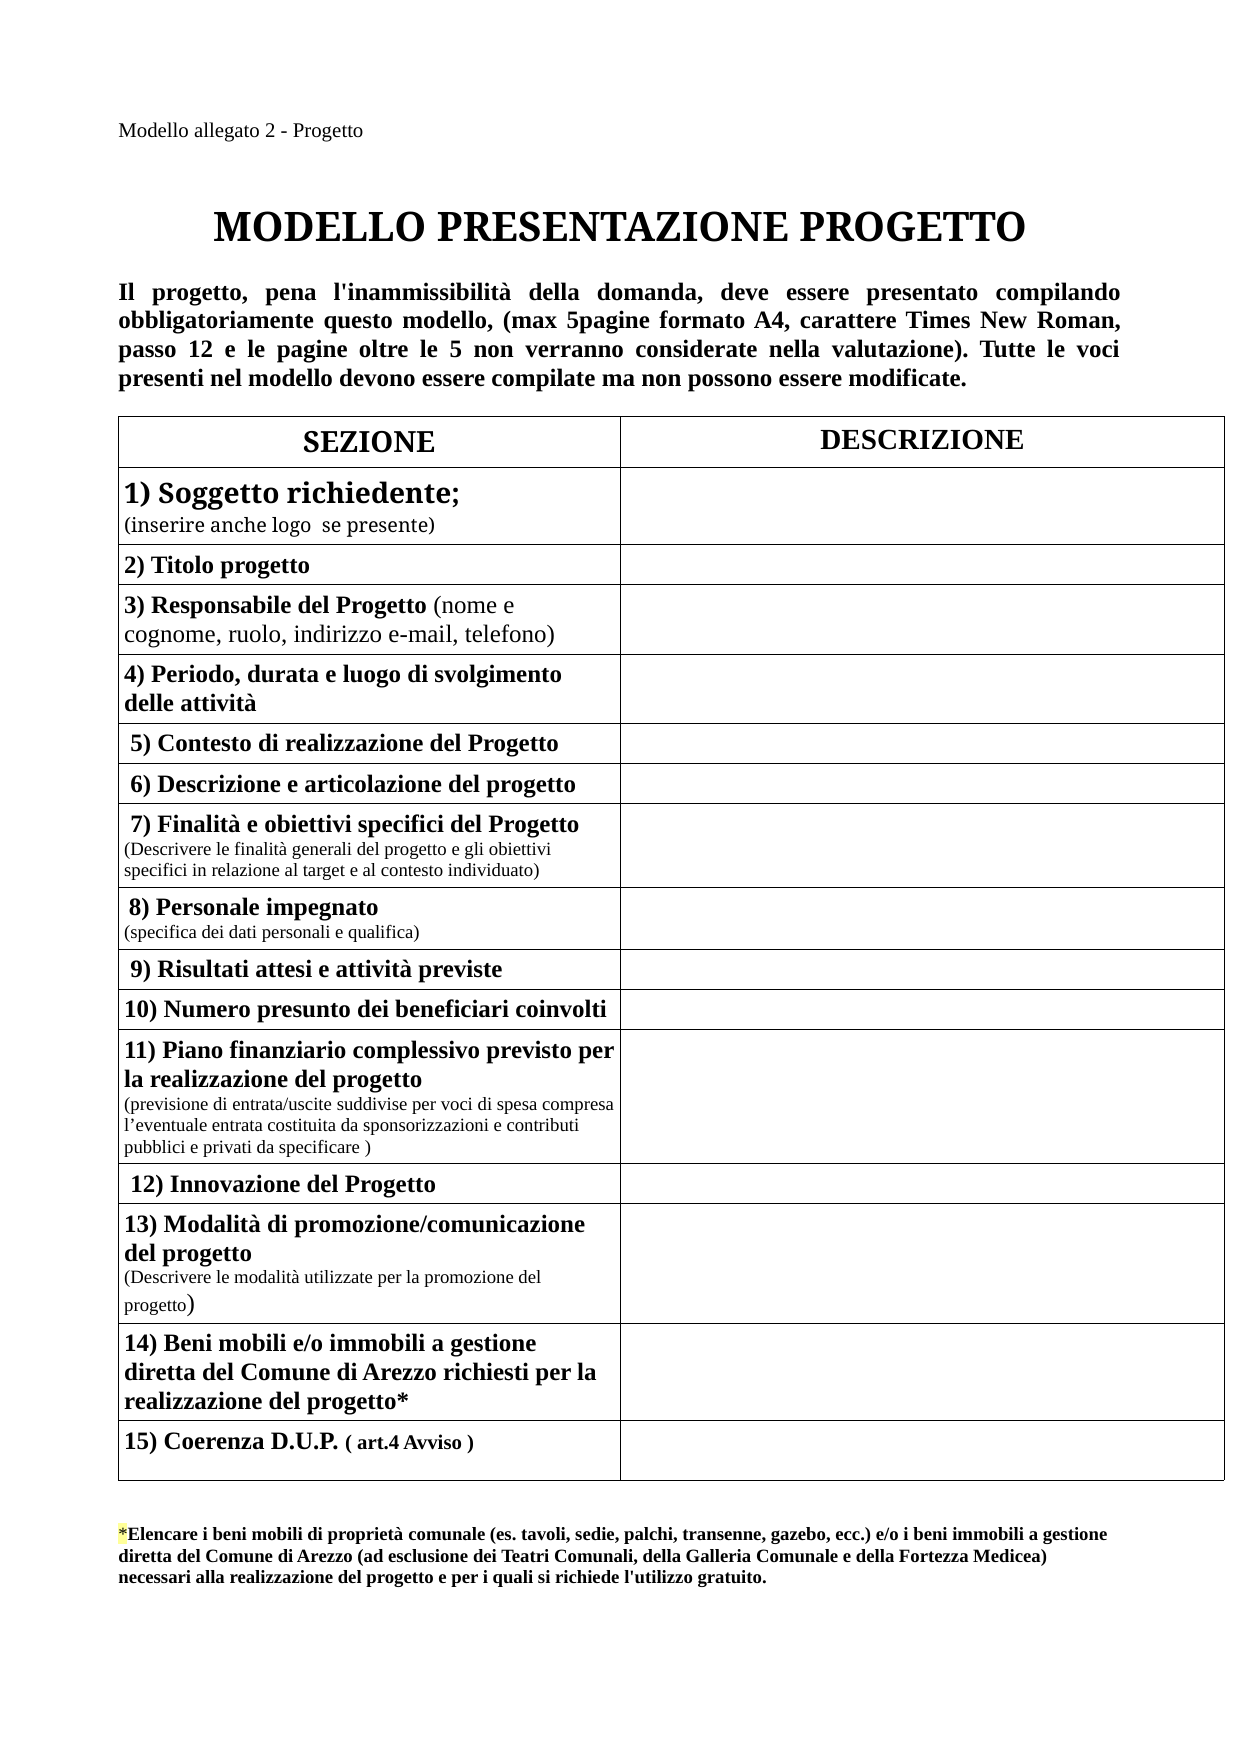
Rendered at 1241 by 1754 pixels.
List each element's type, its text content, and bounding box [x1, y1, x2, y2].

table_cell 12) Innovazione del Progetto [119, 1164, 620, 1203]
table_cell [621, 1324, 1224, 1420]
table_cell [621, 1204, 1224, 1322]
table_cell 13) Modalità di promozione/comunicazione del progetto (Descrivere le modalità utilizzate per la promozione del progetto) [119, 1204, 620, 1322]
table_cell 3) Responsabile del Progetto (nome e cognome, ruolo, indirizzo e-mail, telefono) [119, 585, 620, 653]
table_cell [621, 655, 1224, 722]
table_cell [621, 950, 1224, 989]
table_cell [621, 764, 1224, 803]
table_cell [621, 1421, 1224, 1480]
table_cell 9) Risultati attesi e attività previste [119, 950, 620, 989]
table_cell 8) Personale impegnato (specifica dei dati personali e qualifica) [119, 888, 620, 948]
text MODELLO PRESENTAZIONE PROGETTO [118, 197, 1122, 253]
table_cell [621, 1030, 1224, 1163]
table_cell 1) Soggetto richiedente; (inserire anche logo se presente) [119, 468, 620, 544]
table_cell 6) Descrizione e articolazione del progetto [119, 764, 620, 803]
text Il progetto, pena l'inammissibilità della domanda, deve essere presentato compilando obbligatoriamente questo modello, (max 5pagine formato A4, carattere Times New Roman, passo 12 e le pagine oltre le 5 non verranno considerate nella valutazione). Tutte le voci presenti nel modello devono essere compilate ma non possono essere modificate. [118, 277, 1122, 392]
table_cell [621, 585, 1224, 653]
text *Elencare i beni mobili di proprietà comunale (es. tavoli, sedie, palchi, transenne, gazebo, ecc.) e/o i beni immobili a gestione diretta del Comune di Arezzo (ad esclusione dei Teatri Comunali, della Galleria Comunale e della Fortezza Medicea) necessari alla realizzazione del progetto e per i quali si richiede l'utilizzo gratuito. [118, 1523, 1122, 1588]
table_cell [621, 545, 1224, 584]
table_cell 2) Titolo progetto [119, 545, 620, 584]
table_header DESCRIZIONE [621, 417, 1224, 467]
table_cell 11) Piano finanziario complessivo previsto per la realizzazione del progetto (previsione di entrata/uscite suddivise per voci di spesa compresa l’eventuale entrata costituita da sponsorizzazioni e contributi pubblici e privati da specificare ) [119, 1030, 620, 1163]
table_cell 5) Contesto di realizzazione del Progetto [119, 724, 620, 763]
table_cell 10) Numero presunto dei beneficiari coinvolti [119, 990, 620, 1029]
table_cell [621, 804, 1224, 887]
table_cell [621, 468, 1224, 544]
table_cell [621, 990, 1224, 1029]
table_cell [621, 1164, 1224, 1203]
table_cell 15) Coerenza D.U.P. ( art.4 Avviso ) [119, 1421, 620, 1480]
text Modello allegato 2 - Progetto [118, 118, 1122, 142]
table_cell [621, 888, 1224, 948]
table_cell 7) Finalità e obiettivi specifici del Progetto (Descrivere le finalità generali del progetto e gli obiettivi specifici in relazione al target e al contesto individuato) [119, 804, 620, 887]
table_cell [621, 724, 1224, 763]
table_cell 14) Beni mobili e/o immobili a gestione diretta del Comune di Arezzo richiesti per la realizzazione del progetto* [119, 1324, 620, 1420]
table_header SEZIONE [119, 417, 620, 467]
table_cell 4) Periodo, durata e luogo di svolgimento delle attività [119, 655, 620, 722]
